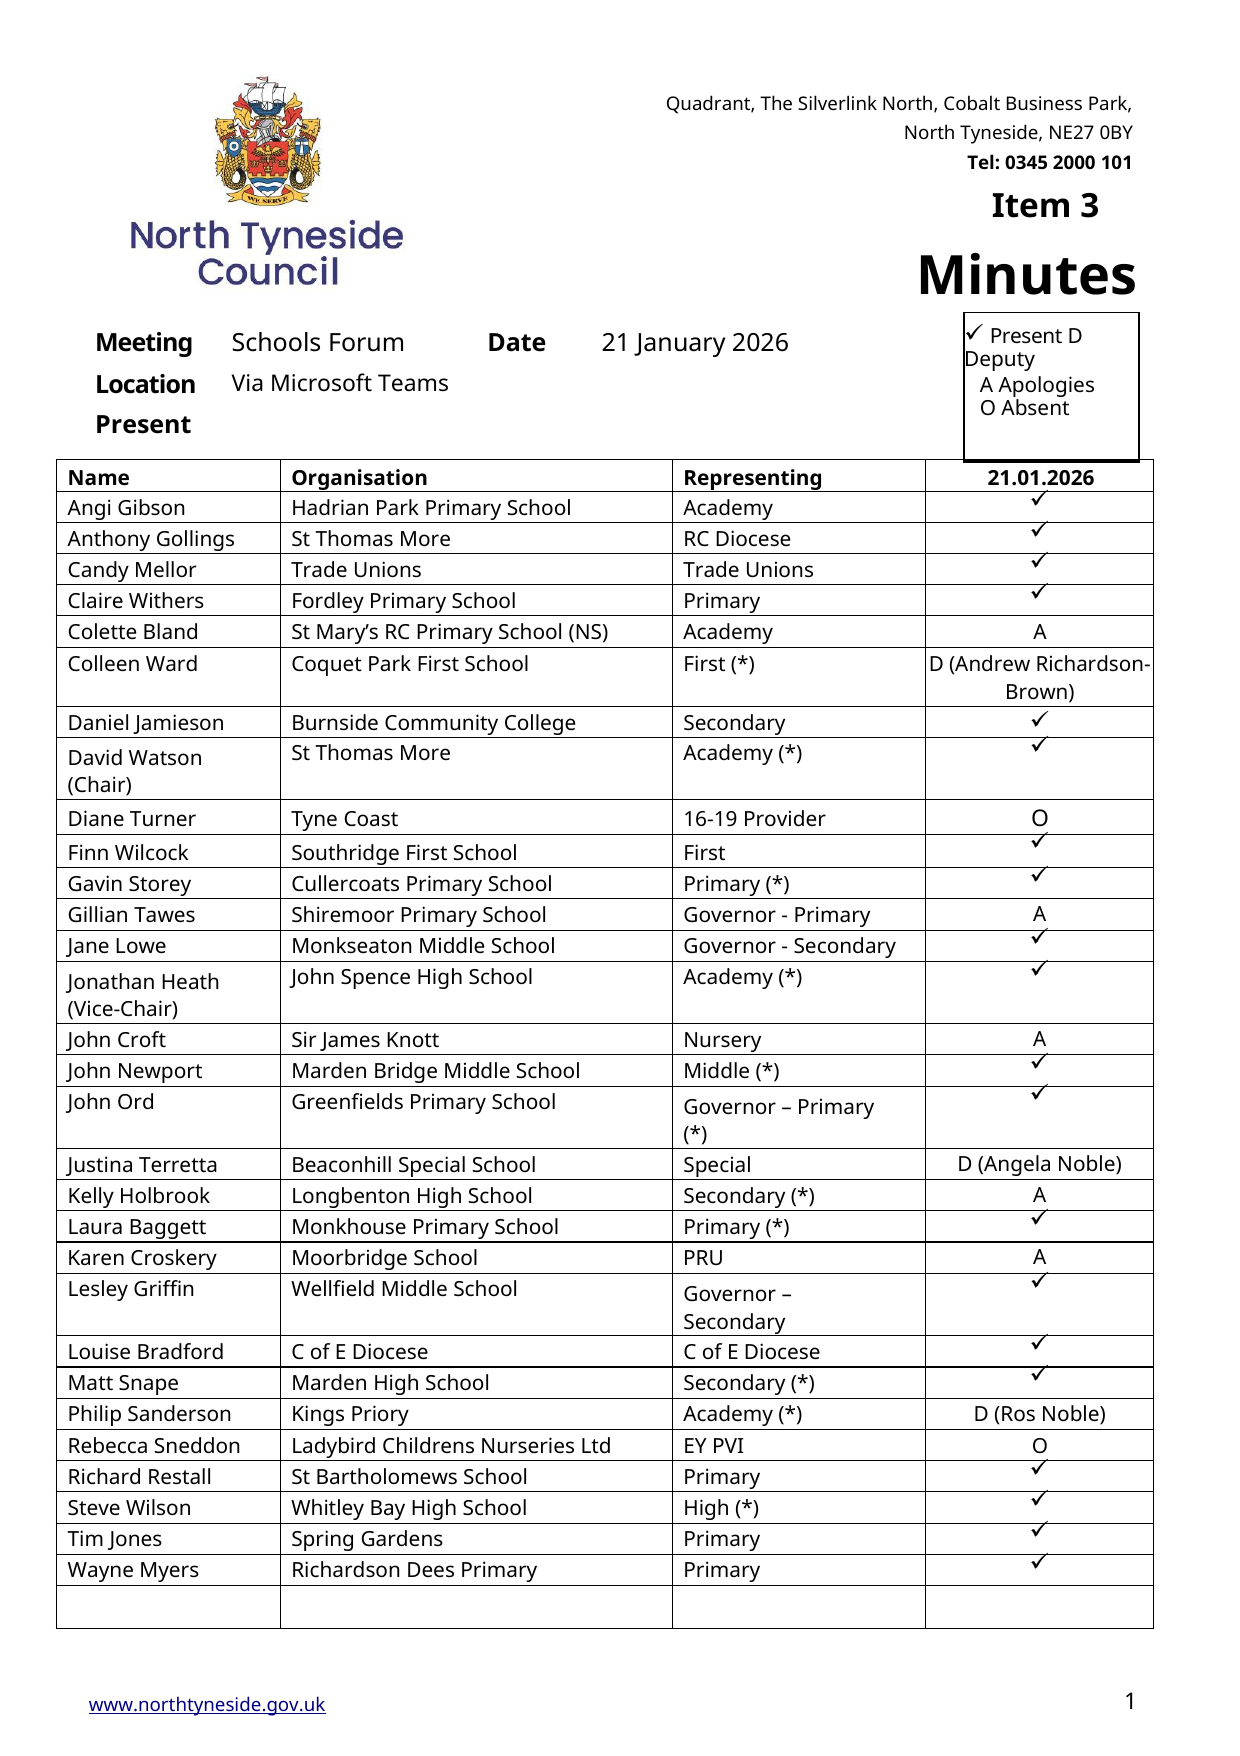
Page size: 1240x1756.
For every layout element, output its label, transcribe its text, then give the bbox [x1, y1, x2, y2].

table_cell Greenfields Primary School [281, 1087, 672, 1148]
table_cell St Thomas More [281, 523, 672, 553]
table_cell Governor - Primary [673, 899, 925, 929]
table_cell Rebecca Sneddon [57, 1430, 280, 1460]
table_cell Primary [673, 585, 925, 615]
table_cell  [926, 1492, 1153, 1522]
table_cell Primary [673, 1461, 925, 1491]
table_cell 16-19 Provider [673, 800, 925, 833]
table_cell Colette Bland [57, 616, 280, 647]
table_cell D (Angela Noble) [926, 1149, 1153, 1179]
table_cell C of E Diocese [281, 1336, 672, 1366]
table_cell Daniel Jamieson [57, 707, 280, 737]
table_cell Academy (*) [673, 1399, 925, 1429]
table_cell St Mary’s RC Primary School (NS) [281, 616, 672, 647]
text [44, 145, 129, 175]
table_cell Marden High School [281, 1368, 672, 1398]
table_cell  [926, 931, 1153, 961]
table_cell O [926, 800, 1153, 833]
table_cell A [926, 1180, 1153, 1210]
table_cell Claire Withers [57, 585, 280, 615]
table_cell Steve Wilson [57, 1492, 280, 1522]
table_cell Special [673, 1149, 925, 1179]
table_cell Gavin Storey [57, 868, 280, 898]
text [44, 117, 129, 145]
table_cell Coquet Park First School [281, 648, 672, 706]
table_cell  [926, 1087, 1153, 1148]
table_cell Whitley Bay High School [281, 1492, 672, 1522]
table_cell  [926, 1274, 1153, 1335]
table_cell Angi Gibson [57, 492, 280, 522]
table_cell John Spence High School [281, 962, 672, 1023]
table_cell Beaconhill Special School [281, 1149, 672, 1179]
table_cell Burnside Community College [281, 707, 672, 737]
table_cell High (*) [673, 1492, 925, 1522]
table_cell Marden Bridge Middle School [281, 1055, 672, 1086]
table_cell  [926, 492, 1153, 522]
table_cell Primary [673, 1524, 925, 1554]
table_cell EY PVI [673, 1430, 925, 1460]
table_cell Ladybird Childrens Nurseries Ltd [281, 1430, 672, 1460]
table_cell Gillian Tawes [57, 899, 280, 929]
table_header 21 January 2026 [573, 312, 926, 459]
table_cell Philip Sanderson [57, 1399, 280, 1429]
table_cell 21.01.2026 [926, 460, 1153, 491]
table_cell Tim Jones [57, 1524, 280, 1554]
table_cell [57, 1586, 280, 1627]
table_cell Candy Mellor [57, 554, 280, 584]
table_header Meeting Schools Forum Location Via Microsoft Teams Present [56, 312, 473, 459]
table_cell Secondary [673, 707, 925, 737]
table_header [926, 312, 963, 459]
table_cell D (Andrew Richardson-Brown) [926, 648, 1153, 706]
table_cell Primary [673, 1555, 925, 1585]
table_cell First (*) [673, 648, 925, 706]
table_cell Anthony Gollings [57, 523, 280, 553]
table_cell  [926, 868, 1153, 898]
table_cell Academy [673, 492, 925, 522]
table_cell Trade Unions [673, 554, 925, 584]
text Tel: 0345 2000 101 [406, 145, 1133, 175]
table_cell  [926, 1336, 1153, 1366]
table_cell Representing [673, 460, 925, 491]
text Quadrant, The Silverlink North, Cobalt Business Park, [406, 86, 1132, 117]
table_cell John Newport [57, 1055, 280, 1086]
table_cell Monkhouse Primary School [281, 1211, 672, 1241]
table_cell Secondary (*) [673, 1368, 925, 1398]
table_cell  [926, 1555, 1153, 1585]
table_cell Governor – Primary (*) [673, 1087, 925, 1148]
table_cell Kings Priory [281, 1399, 672, 1429]
table_cell Primary (*) [673, 868, 925, 898]
table_cell First [673, 835, 925, 867]
table_header [1140, 312, 1153, 459]
table_cell  [926, 1461, 1153, 1491]
table_cell Organisation [281, 460, 672, 491]
table_cell St Thomas More [281, 738, 672, 799]
text Minutes [44, 227, 1137, 311]
table_cell Longbenton High School [281, 1180, 672, 1210]
table_cell Wellfield Middle School [281, 1274, 672, 1335]
table_cell Finn Wilcock [57, 835, 280, 867]
table_cell Nursery [673, 1024, 925, 1054]
table_cell Laura Baggett [57, 1211, 280, 1241]
table_cell  [926, 523, 1153, 553]
table_cell [673, 1586, 925, 1627]
table_cell Academy [673, 616, 925, 647]
table_cell Monkseaton Middle School [281, 931, 672, 961]
table_cell PRU [673, 1243, 925, 1273]
table_cell John Ord [57, 1087, 280, 1148]
table_cell  [926, 1524, 1153, 1554]
table_cell Secondary (*) [673, 1180, 925, 1210]
table_cell Diane Turner [57, 800, 280, 833]
table_cell Trade Unions [281, 554, 672, 584]
table_cell Louise Bradford [57, 1336, 280, 1366]
table_cell Justina Terretta [57, 1149, 280, 1179]
table_cell A [926, 1024, 1153, 1054]
table_cell Middle (*) [673, 1055, 925, 1086]
table_cell Wayne Myers [57, 1555, 280, 1585]
table_cell Primary (*) [673, 1211, 925, 1241]
table_cell Karen Croskery [57, 1243, 280, 1273]
table_cell Lesley Griffin [57, 1274, 280, 1335]
table_cell Shiremoor Primary School [281, 899, 672, 929]
table_cell  [926, 738, 1153, 799]
table_cell Governor - Secondary [673, 931, 925, 961]
table_cell St Bartholomews School [281, 1461, 672, 1491]
table_cell Academy (*) [673, 962, 925, 1023]
table_cell  [926, 1368, 1153, 1398]
table_cell Fordley Primary School [281, 585, 672, 615]
table_header Present D Deputy A Apologies O Absent [965, 313, 1138, 459]
table_cell A [926, 616, 1153, 647]
table_cell Sir James Knott [281, 1024, 672, 1054]
table_cell David Watson (Chair) [57, 738, 280, 799]
table_cell  [926, 1055, 1153, 1086]
table_cell Richardson Dees Primary [281, 1555, 672, 1585]
table_cell Southridge First School [281, 835, 672, 867]
table_cell Academy (*) [673, 738, 925, 799]
table_cell Tyne Coast [281, 800, 672, 833]
table_cell O [926, 1430, 1153, 1460]
table_cell  [926, 835, 1153, 867]
table_cell A [926, 899, 1153, 929]
table_cell Richard Restall [57, 1461, 280, 1491]
table_cell Governor – Secondary [673, 1274, 925, 1335]
table_cell John Croft [57, 1024, 280, 1054]
table_cell C of E Diocese [673, 1336, 925, 1366]
table_cell Jonathan Heath (Vice-Chair) [57, 962, 280, 1023]
table_cell RC Diocese [673, 523, 925, 553]
table_cell  [926, 585, 1153, 615]
table_cell Moorbridge School [281, 1243, 672, 1273]
text Item 3 [406, 179, 923, 227]
text [44, 86, 129, 117]
table_cell A [926, 1243, 1153, 1273]
table_cell Matt Snape [57, 1368, 280, 1398]
text North Tyneside, NE27 0BY [406, 117, 1133, 145]
table_cell Hadrian Park Primary School [281, 492, 672, 522]
table_cell [926, 1586, 1153, 1627]
table_cell  [926, 554, 1153, 584]
table_cell Jane Lowe [57, 931, 280, 961]
table_header Date [473, 312, 572, 459]
table_cell  [926, 962, 1153, 1023]
table_cell  [926, 1211, 1153, 1241]
table_cell [281, 1586, 672, 1627]
table_cell Name [57, 460, 280, 491]
table_cell  [926, 707, 1153, 737]
table_cell Colleen Ward [57, 648, 280, 706]
text Item 3 [44, 179, 129, 227]
table_cell Spring Gardens [281, 1524, 672, 1554]
table_cell D (Ros Noble) [926, 1399, 1153, 1429]
table_cell Kelly Holbrook [57, 1180, 280, 1210]
table_cell Cullercoats Primary School [281, 868, 672, 898]
